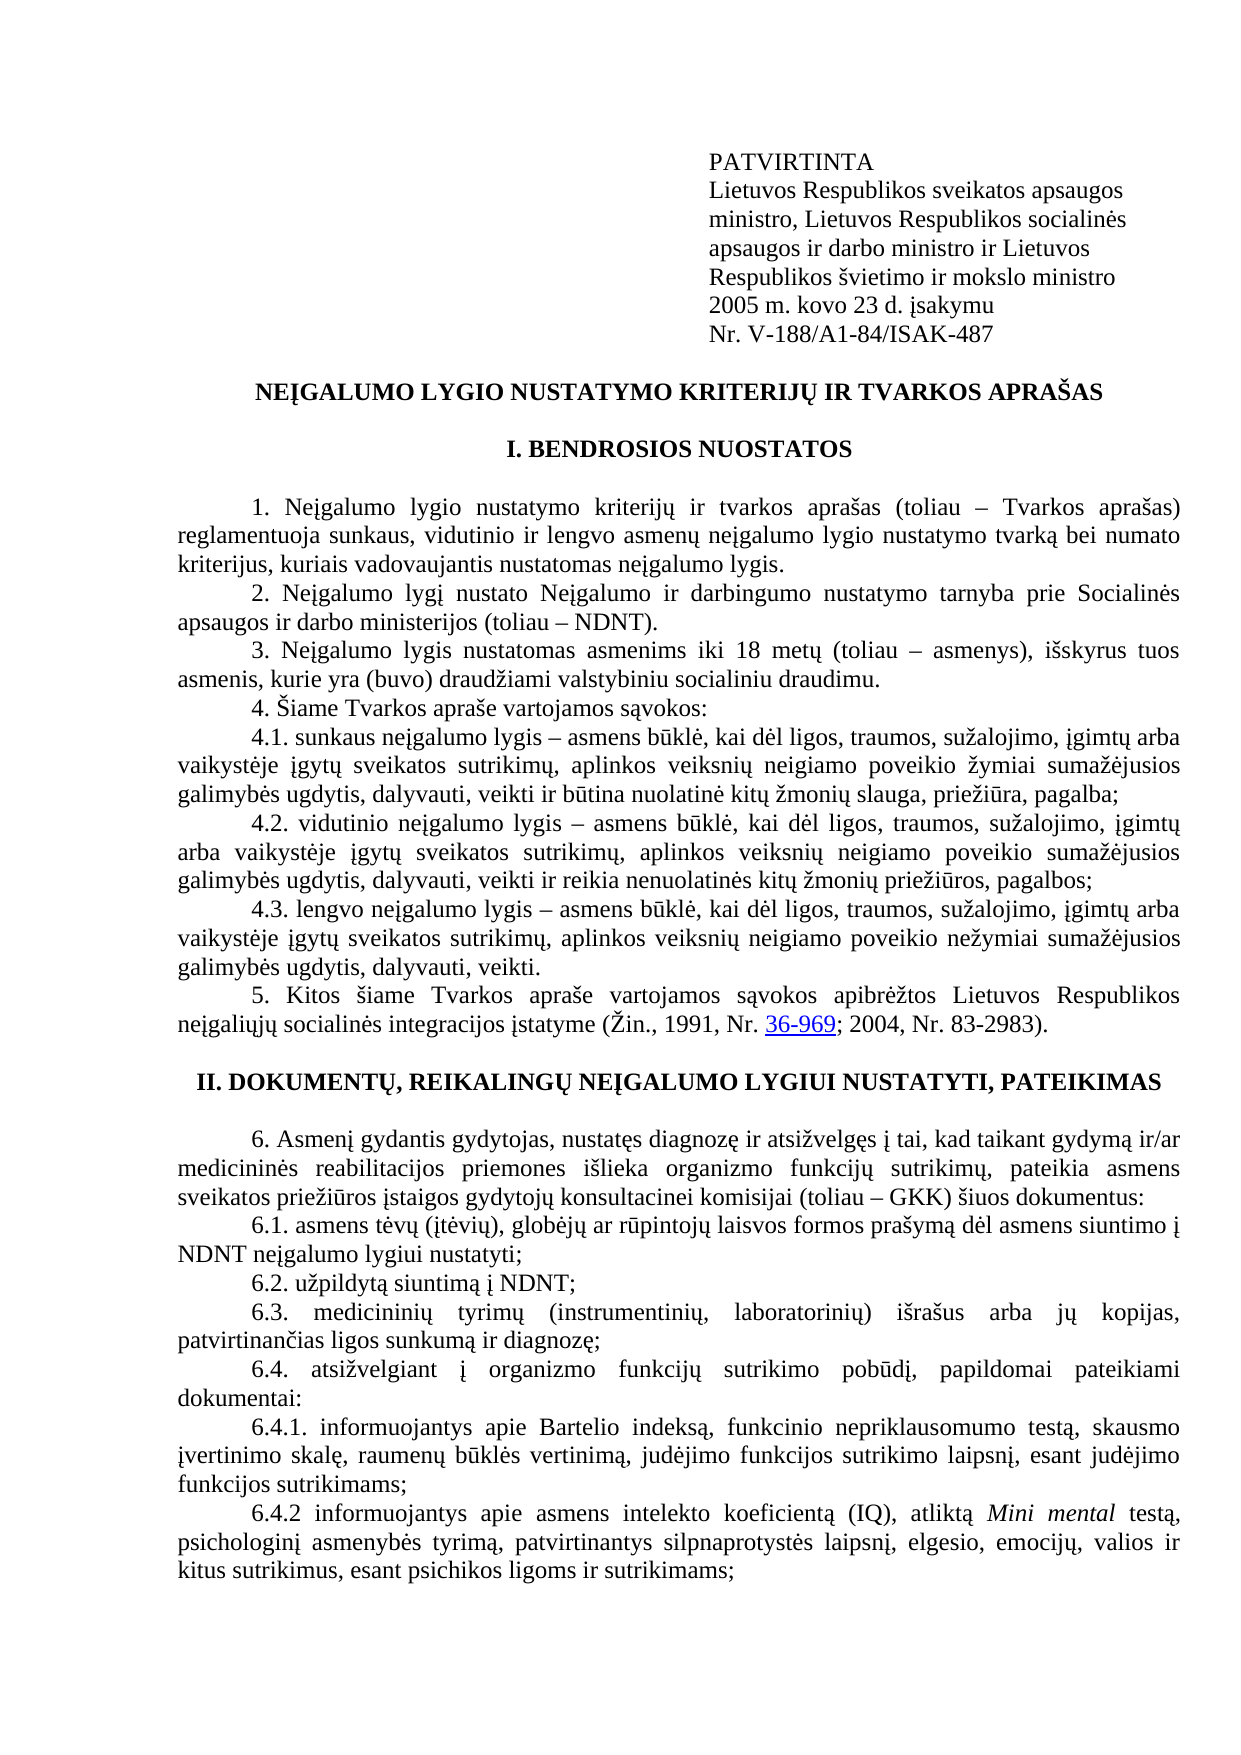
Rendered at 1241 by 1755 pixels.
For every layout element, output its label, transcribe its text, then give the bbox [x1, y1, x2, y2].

text ministro, Lietuvos Respublikos socialinės [177, 204, 1181, 233]
text 4. Šiame Tvarkos apraše vartojamos sąvokos: [177, 693, 1181, 722]
text 4.1. sunkaus neįgalumo lygis – asmens būklė, kai dėl ligos, traumos, sužalojimo, įgimtų arba vaikystėje įgytų sveikatos sutrikimų, aplinkos veiksnių neigiamo poveikio žymiai sumažėjusios galimybės ugdytis, dalyvauti, veikti ir būtina nuolatinė kitų žmonių slauga, priežiūra, pagalba; [177, 722, 1181, 808]
text 4.2. vidutinio neįgalumo lygis – asmens būklė, kai dėl ligos, traumos, sužalojimo, įgimtų arba vaikystėje įgytų sveikatos sutrikimų, aplinkos veiksnių neigiamo poveikio sumažėjusios galimybės ugdytis, dalyvauti, veikti ir reikia nenuolatinės kitų žmonių priežiūros, pagalbos; [177, 808, 1181, 894]
text 6.1. asmens tėvų (įtėvių), globėjų ar rūpintojų laisvos formos prašymą dėl asmens siuntimo į NDNT neįgalumo lygiui nustatyti; [177, 1211, 1181, 1268]
text 2. Neįgalumo lygį nustato Neįgalumo ir darbingumo nustatymo tarnyba prie Socialinės apsaugos ir darbo ministerijos (toliau – NDNT). [177, 578, 1181, 636]
text 4.3. lengvo neįgalumo lygis – asmens būklė, kai dėl ligos, traumos, sužalojimo, įgimtų arba vaikystėje įgytų sveikatos sutrikimų, aplinkos veiksnių neigiamo poveikio nežymiai sumažėjusios galimybės ugdytis, dalyvauti, veikti. [177, 894, 1181, 981]
text II. DOKUMENTŲ, REIKALINGŲ NEĮGALUMO LYGIUI NUSTATYTI, PATEIKIMAS [177, 1067, 1181, 1096]
text NEĮGALUMO LYGIO NUSTATYMO KRITERIJŲ IR TVARKOS APRAŠAS [177, 377, 1181, 406]
text Respublikos švietimo ir mokslo ministro [177, 262, 1181, 291]
text 3. Neįgalumo lygis nustatomas asmenims iki 18 metų (toliau – asmenys), išskyrus tuos asmenis, kurie yra (buvo) draudžiami valstybiniu socialiniu draudimu. [177, 636, 1181, 693]
text PATVIRTINTA [177, 147, 1181, 176]
text 6.4. atsižvelgiant į organizmo funkcijų sutrikimo pobūdį, papildomai pateikiami dokumentai: [177, 1354, 1181, 1412]
text 6.3. medicininių tyrimų (instrumentinių, laboratorinių) išrašus arba jų kopijas, patvirtinančias ligos sunkumą ir diagnozę; [177, 1297, 1181, 1354]
text 1. Neįgalumo lygio nustatymo kriterijų ir tvarkos aprašas (toliau – Tvarkos aprašas) reglamentuoja sunkaus, vidutinio ir lengvo asmenų neįgalumo lygio nustatymo tvarką bei numato kriterijus, kuriais vadovaujantis nustatomas neįgalumo lygis. [177, 492, 1181, 578]
text 6. Asmenį gydantis gydytojas, nustatęs diagnozę ir atsižvelgęs į tai, kad taikant gydymą ir/ar medicininės reabilitacijos priemones išlieka organizmo funkcijų sutrikimų, pateikia asmens sveikatos priežiūros įstaigos gydytojų konsultacinei komisijai (toliau – GKK) šiuos dokumentus: [177, 1124, 1181, 1211]
text I. BENDROSIOS NUOSTATOS [177, 434, 1181, 463]
text 6.4.1. informuojantys apie Bartelio indeksą, funkcinio nepriklausomumo testą, skausmo įvertinimo skalę, raumenų būklės vertinimą, judėjimo funkcijos sutrikimo laipsnį, esant judėjimo funkcijos sutrikimams; [177, 1412, 1181, 1498]
text 6.2. užpildytą siuntimą į NDNT; [177, 1268, 1181, 1297]
text Nr. V-188/A1-84/ISAK-487 [177, 319, 1181, 348]
text apsaugos ir darbo ministro ir Lietuvos [177, 233, 1181, 262]
text 2005 m. kovo 23 d. įsakymu [177, 291, 1181, 319]
text 6.4.2 informuojantys apie asmens intelekto koeficientą (IQ), atliktą Mini mental testą, psichologinį asmenybės tyrimą, patvirtinantys silpnaprotystės laipsnį, elgesio, emocijų, valios ir kitus sutrikimus, esant psichikos ligoms ir sutrikimams; [177, 1498, 1181, 1584]
text 5. Kitos šiame Tvarkos apraše vartojamos sąvokos apibrėžtos Lietuvos Respublikos neįgaliųjų socialinės integracijos įstatyme (Žin., 1991, Nr. 36-969; 2004, Nr. 83-2983). [177, 981, 1181, 1038]
text Lietuvos Respublikos sveikatos apsaugos [177, 176, 1181, 204]
